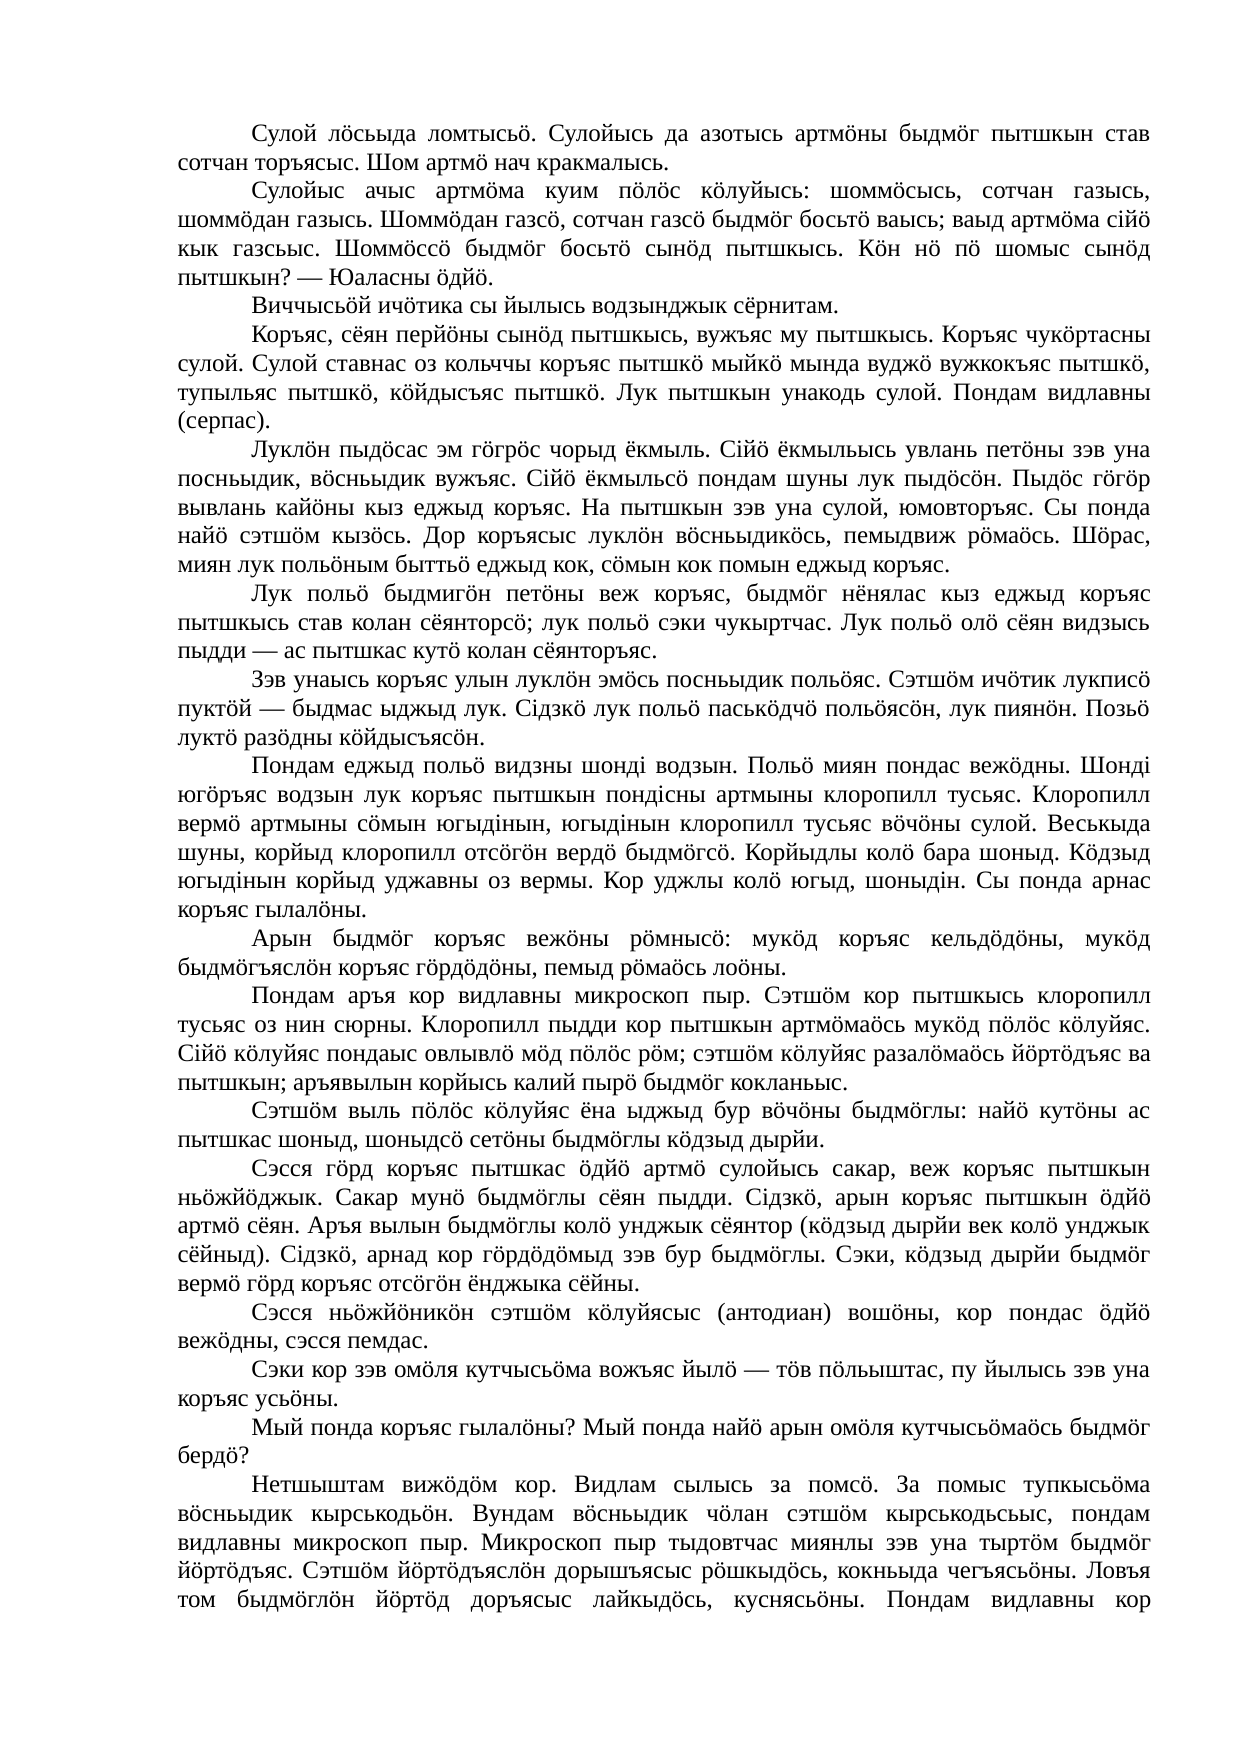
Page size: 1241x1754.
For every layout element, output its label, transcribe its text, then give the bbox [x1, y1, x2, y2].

text Пондам еджыд польӧ видзны шонді водзын. Польӧ миян пондас вежӧдны. Шонді югӧръяс водзын лук коръяс пытшкын пондісны артмыны клоропилл тусьяс. Клоропилл вермӧ артмыны сӧмын югыдінын, югыдінын клоропилл тусьяс вӧчӧны сулой. Веськыда шуны, корйыд клоропилл отсӧгӧн вердӧ быдмӧгсӧ. Корйыдлы колӧ бара шоныд. Кӧдзыд югыдінын корйыд уджавны оз вермы. Кор уджлы колӧ югыд, шоныдін. Сы понда арнас коръяс гылалӧны. [177, 751, 1152, 923]
text Сэсся гӧрд коръяс пытшкас ӧдйӧ артмӧ сулойысь сакар, веж коръяс пытшкын ньӧжйӧджык. Сакар мунӧ быдмӧглы сёян пыдди. Сідзкӧ, арын коръяс пытшкын ӧдйӧ артмӧ сёян. Аръя вылын быдмӧглы колӧ унджык сёянтор (кӧдзыд дырйи век колӧ унджык сёйныд). Сідзкӧ, арнад кор гӧрдӧдӧмыд зэв бур быдмӧглы. Сэки, кӧдзыд дырйи быдмӧг вермӧ гӧрд коръяс отсӧгӧн ёнджыка сёйны. [177, 1153, 1152, 1297]
text Сэки кор зэв омӧля кутчысьӧма вожъяс йылӧ — тӧв пӧльыштас, пу йылысь зэв уна коръяс усьӧны. [177, 1354, 1152, 1412]
text Пондам аръя кор видлавны микроскоп пыр. Сэтшӧм кор пытшкысь клоропилл тусьяс оз нин сюрны. Клоропилл пыдди кор пытшкын артмӧмаӧсь мукӧд пӧлӧс кӧлуйяс. Сійӧ кӧлуйяс пондаыс овлывлӧ мӧд пӧлӧс рӧм; сэтшӧм кӧлуйяс разалӧмаӧсь йӧртӧдъяс ва пытшкын; аръявылын корйысь калий пырӧ быдмӧг кокланьыс. [177, 981, 1152, 1096]
text Сэсся ньӧжйӧникӧн сэтшӧм кӧлуйясыс (антодиан) вошӧны, кор пондас ӧдйӧ вежӧдны, сэсся пемдас. [177, 1297, 1152, 1354]
text Луклӧн пыдӧсас эм гӧгрӧс чорыд ёкмыль. Сійӧ ёкмыльысь увлань петӧны зэв уна посньыдик, вӧсньыдик вужъяс. Сійӧ ёкмыльсӧ пондам шуны лук пыдӧсӧн. Пыдӧс гӧгӧр вывлань кайӧны кыз еджыд коръяс. На пытшкын зэв уна сулой, юмовторъяс. Сы понда найӧ сэтшӧм кызӧсь. Дор коръясыс луклӧн вӧсньыдикӧсь, пемыдвиж рӧмаӧсь. Шӧрас, миян лук польӧным быттьӧ еджыд кок, сӧмын кок помын еджыд коръяс. [177, 434, 1152, 578]
text Лук польӧ быдмигӧн петӧны веж коръяс, быдмӧг нёнялас кыз еджыд коръяс пытшкысь став колан сёянторсӧ; лук польӧ сэки чукыртчас. Лук польӧ олӧ сёян видзысь пыдди — ас пытшкас кутӧ колан сёянторъяс. [177, 578, 1152, 664]
text Мый понда коръяс гылалӧны? Мый понда найӧ арын омӧля кутчысьӧмаӧсь быдмӧг бердӧ? [177, 1412, 1152, 1469]
text Сэтшӧм выль пӧлӧс кӧлуйяс ёна ыджыд бур вӧчӧны быдмӧглы: найӧ кутӧны ас пытшкас шоныд, шоныдсӧ сетӧны быдмӧглы кӧдзыд дырйи. [177, 1096, 1152, 1153]
text Арын быдмӧг коръяс вежӧны рӧмнысӧ: мукӧд коръяс кельдӧдӧны, мукӧд быдмӧгъяслӧн коръяс гӧрдӧдӧны, пемыд рӧмаӧсь лоӧны. [177, 923, 1152, 981]
text Коръяс, сёян перйӧны сынӧд пытшкысь, вужъяс му пытшкысь. Коръяс чукӧртасны сулой. Сулой ставнас оз кольччы коръяс пытшкӧ мыйкӧ мында вуджӧ вужкокъяс пытшкӧ, тупыльяс пытшкӧ, кӧйдысъяс пытшкӧ. Лук пытшкын унакодь сулой. Пондам видлавны (серпас). [177, 319, 1152, 434]
text Зэв унаысь коръяс улын луклӧн эмӧсь посньыдик польӧяс. Сэтшӧм ичӧтик лукписӧ пуктӧй — быдмас ыджыд лук. Сідзкӧ лук польӧ паськӧдчӧ польӧясӧн, лук пиянӧн. Позьӧ луктӧ разӧдны кӧйдысъясӧн. [177, 664, 1152, 751]
text Виччысьӧй ичӧтика сы йылысь водзынджык сёрнитам. [177, 291, 1152, 319]
text Сулойыс ачыс артмӧма куим пӧлӧс кӧлуйысь: шоммӧсысь, сотчан газысь, шоммӧдан газысь. Шоммӧдан газсӧ, сотчан газсӧ быдмӧг босьтӧ ваысь; ваыд артмӧма сійӧ кык газсьыс. Шоммӧссӧ быдмӧг босьтӧ сынӧд пытшкысь. Кӧн нӧ пӧ шомыс сынӧд пытшкын? — Юаласны ӧдйӧ. [177, 176, 1152, 291]
text Нетшыштам вижӧдӧм кор. Видлам сылысь за помсӧ. За помыс тупкысьӧма вӧсньыдик кырськодьӧн. Вундам вӧсньыдик чӧлан сэтшӧм кырськодьсьыс, пондам видлавны микроскоп пыр. Микроскоп пыр тыдовтчас миянлы зэв уна тыртӧм быдмӧг йӧртӧдъяс. Сэтшӧм йӧртӧдъяслӧн дорышъясыс рӧшкыдӧсь, кокньыда чегъясьӧны. Ловъя том быдмӧглӧн йӧртӧд доръясыс лайкыдӧсь, куснясьӧны. Пондам видлавны кор [177, 1469, 1152, 1613]
text Сулой лӧсьыда ломтысьӧ. Сулойысь да азотысь артмӧны быдмӧг пытшкын став сотчан торъясыс. Шом артмӧ нач кракмалысь. [177, 118, 1152, 176]
